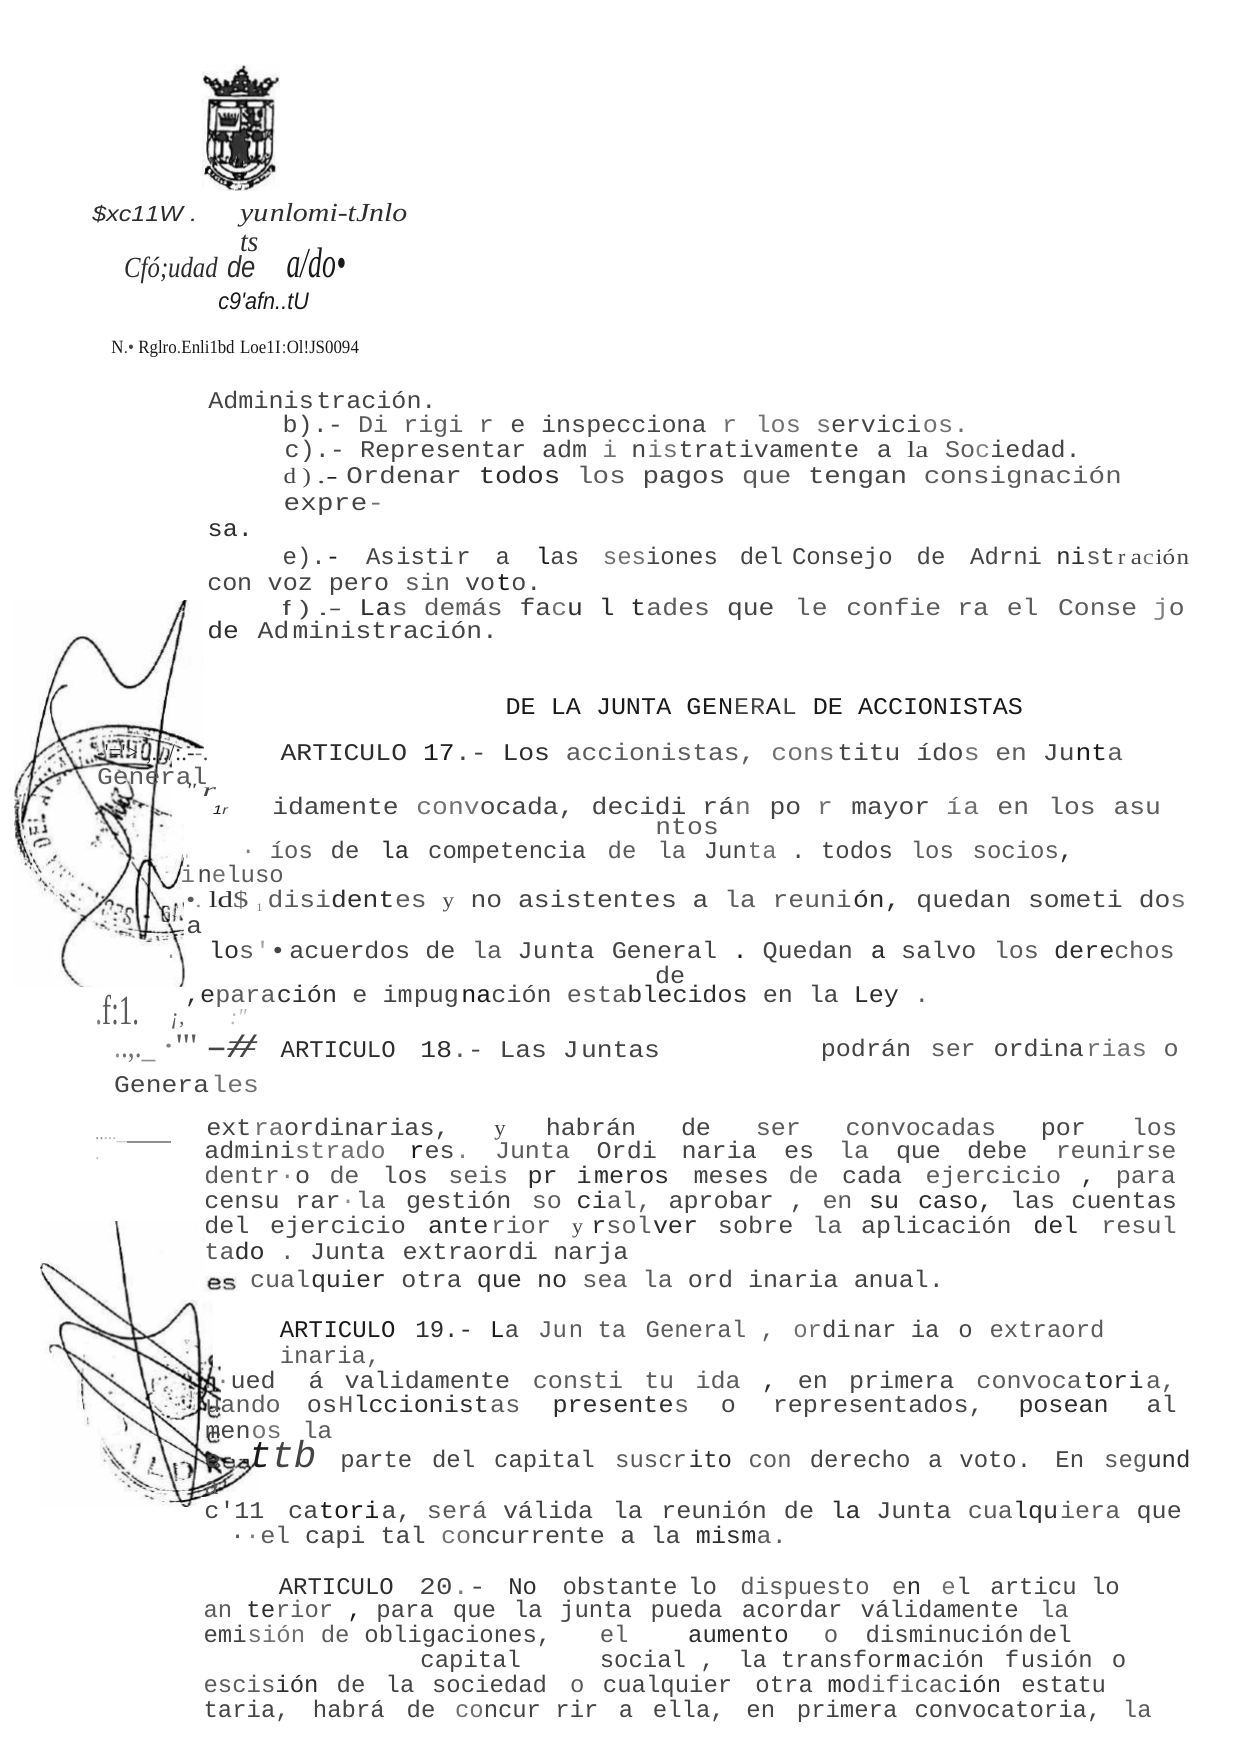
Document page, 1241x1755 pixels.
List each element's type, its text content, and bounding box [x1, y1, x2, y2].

text ,. · íos de la competencia de la Junta . todos los socios, ineluso [204, 839, 1191, 887]
text ARTICULO 19.- La Jun ta General , ordinar ia o extraord inaria, [279, 1316, 1191, 1368]
text f ) .- Las demás facu l tades que le confie ra el Conse jo de Administración. [207, 596, 1191, 645]
text b).- Di rigi r e inspecciona r los servicios. [282, 413, 1191, 437]
text ··el capi tal concurrente a la misma. [230, 1523, 1191, 1549]
text sa. [2, 515, 253, 541]
text con voz pero sin voto. [207, 572, 1191, 595]
text e ttb parte del capital suscrito con derecho a voto. En segund a [258, 1446, 1191, 1500]
text podrán ser ordinarias o [821, 1037, 1191, 1064]
text ..,._ ·"' -# ARTICULO 18.- Las Juntas Generales [114, 1029, 805, 1099]
text c'11 catoria, será válida la reunión de la Junta cualquiera que [204, 1500, 1191, 1523]
text c9'afn..tU [218, 287, 1191, 314]
text 1r idamente convocada, decidi rán po r mayor ía en los asu ntos [204, 799, 1191, 839]
text $xc11W . yunlomi-tJnlo [92, 199, 1191, 227]
text " r [204, 789, 1191, 799]
text ARTICULO 20.- No obstante lo dispuesto en el articu lo an­ terior , para que la junta pueda acordar válidamente la emisión de obligaciones, el aumento o disminución del capital social , la transformación fusión o escisión de la sociedad o cualquier otra modificación estatu taria, habrá de concur rir a ella, en primera convocatoria, la [203, 1574, 1176, 1724]
text DE LA JUNTA GENERAL DE ACCIONISTAS [505, 694, 1191, 722]
text N.• Rglro.Enli1bd Loe1I:Ol!JS0094 [111, 336, 1191, 357]
text . los'•acuerdos de la Junta General . Quedan a salvo los derechos de [149, 938, 1191, 988]
text e).- Asistir a las sesiones del Consejo de Adrni nistr ación [282, 544, 1191, 572]
text cualquier otra que no sea la ord inaria anual. [258, 1266, 1191, 1293]
text .·ued á validamente consti tu ida , en primera convocatoria, uando osHlccionistas presentes o representados, posean al menos la [258, 1368, 1176, 1446]
text •. ld$ 1 disidentes y no asistentes a la reunión, quedan someti dos a [204, 887, 1191, 938]
text -'='>·,..,/:.--. ARTICULO 17.- Los accionistas, constitu ídos en Junta General [204, 742, 1191, 789]
text d ) .- Ordenar todos los pagos que tengan consignación expre- [283, 463, 1191, 515]
text .f:1. ¡, :" [95, 1006, 1191, 1029]
text Administración. [208, 387, 1191, 413]
text ....._ . [95, 1115, 174, 1162]
text ,eparación e impugnación establecidos en la Ley . [185, 988, 1191, 1006]
text ts Cfó;udad de a/do• [124, 235, 350, 286]
text c).- Representar adm i nistrativamente a la Sociedad. [284, 437, 1191, 463]
text extraordinarias, y habrán de ser convocadas por los administrado­ res. Junta Ordi naria es la que debe reunirse dentr·o de los seis pr imeros meses de cada ejercicio , para censu rar·la gestión so­ cial, aprobar , en su caso, las cuentas del ejercicio anterior y rsolver sobre la aplicación del resul tado . Junta extraordi narja [204, 1115, 1177, 1266]
